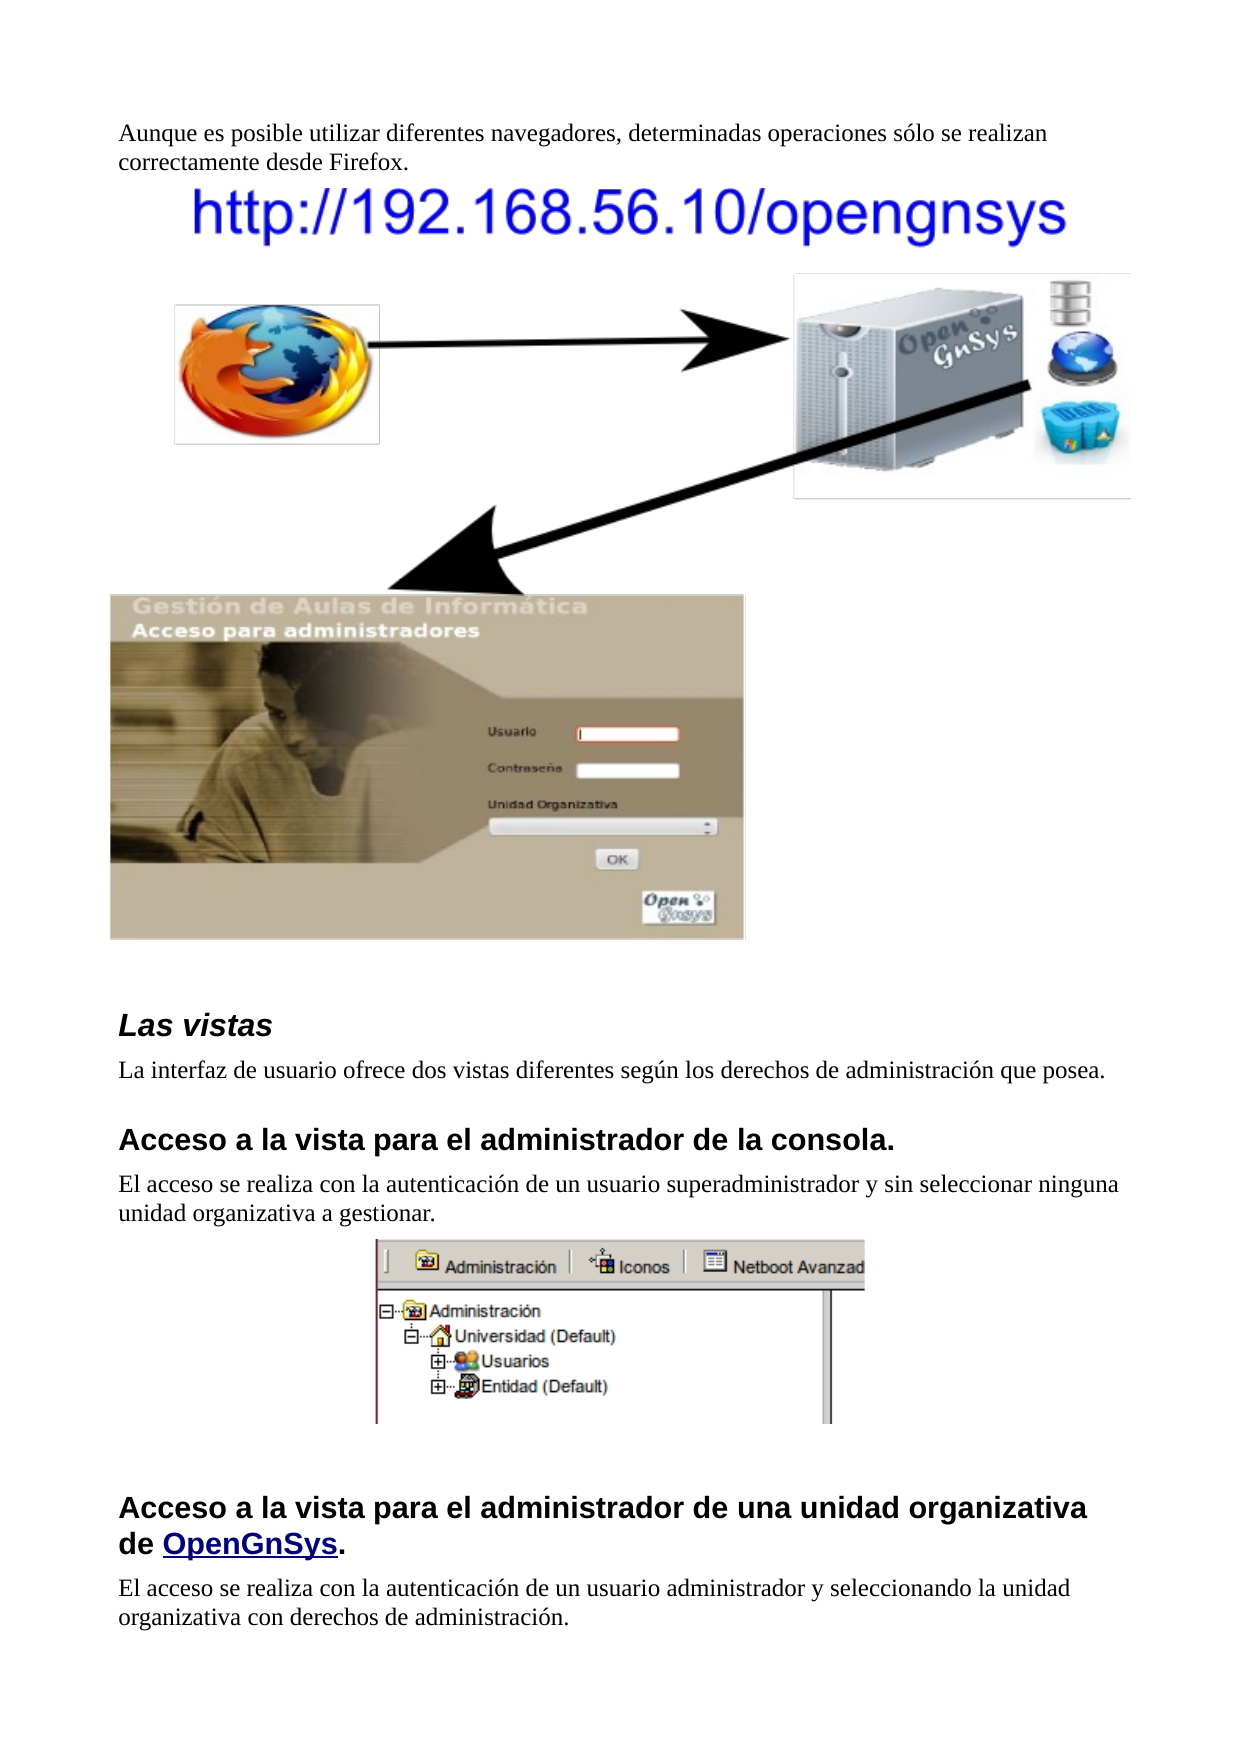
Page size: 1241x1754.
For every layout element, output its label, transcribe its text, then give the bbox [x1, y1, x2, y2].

subtitle Acceso a la vista para el administrador de la consola. [118, 1122, 1122, 1157]
subtitle Las vistas [118, 1006, 1122, 1043]
text Aunque es posible utilizar diferentes navegadores, determinadas operaciones sólo se realizan correctamente desde Firefox. [118, 118, 1122, 176]
text La interfaz de usuario ofrece dos vistas diferentes según los derechos de administración que posea. [118, 1055, 1122, 1084]
subtitle Acceso a la vista para el administrador de una unidad organizativa de OpenGnSys. [118, 1490, 1122, 1561]
text El acceso se realiza con la autenticación de un usuario administrador y seleccionando la unidad organizativa con derechos de administración. [118, 1573, 1122, 1631]
text El acceso se realiza con la autenticación de un usuario superadministrador y sin seleccionar ninguna unidad organizativa a gestionar. [118, 1169, 1122, 1227]
